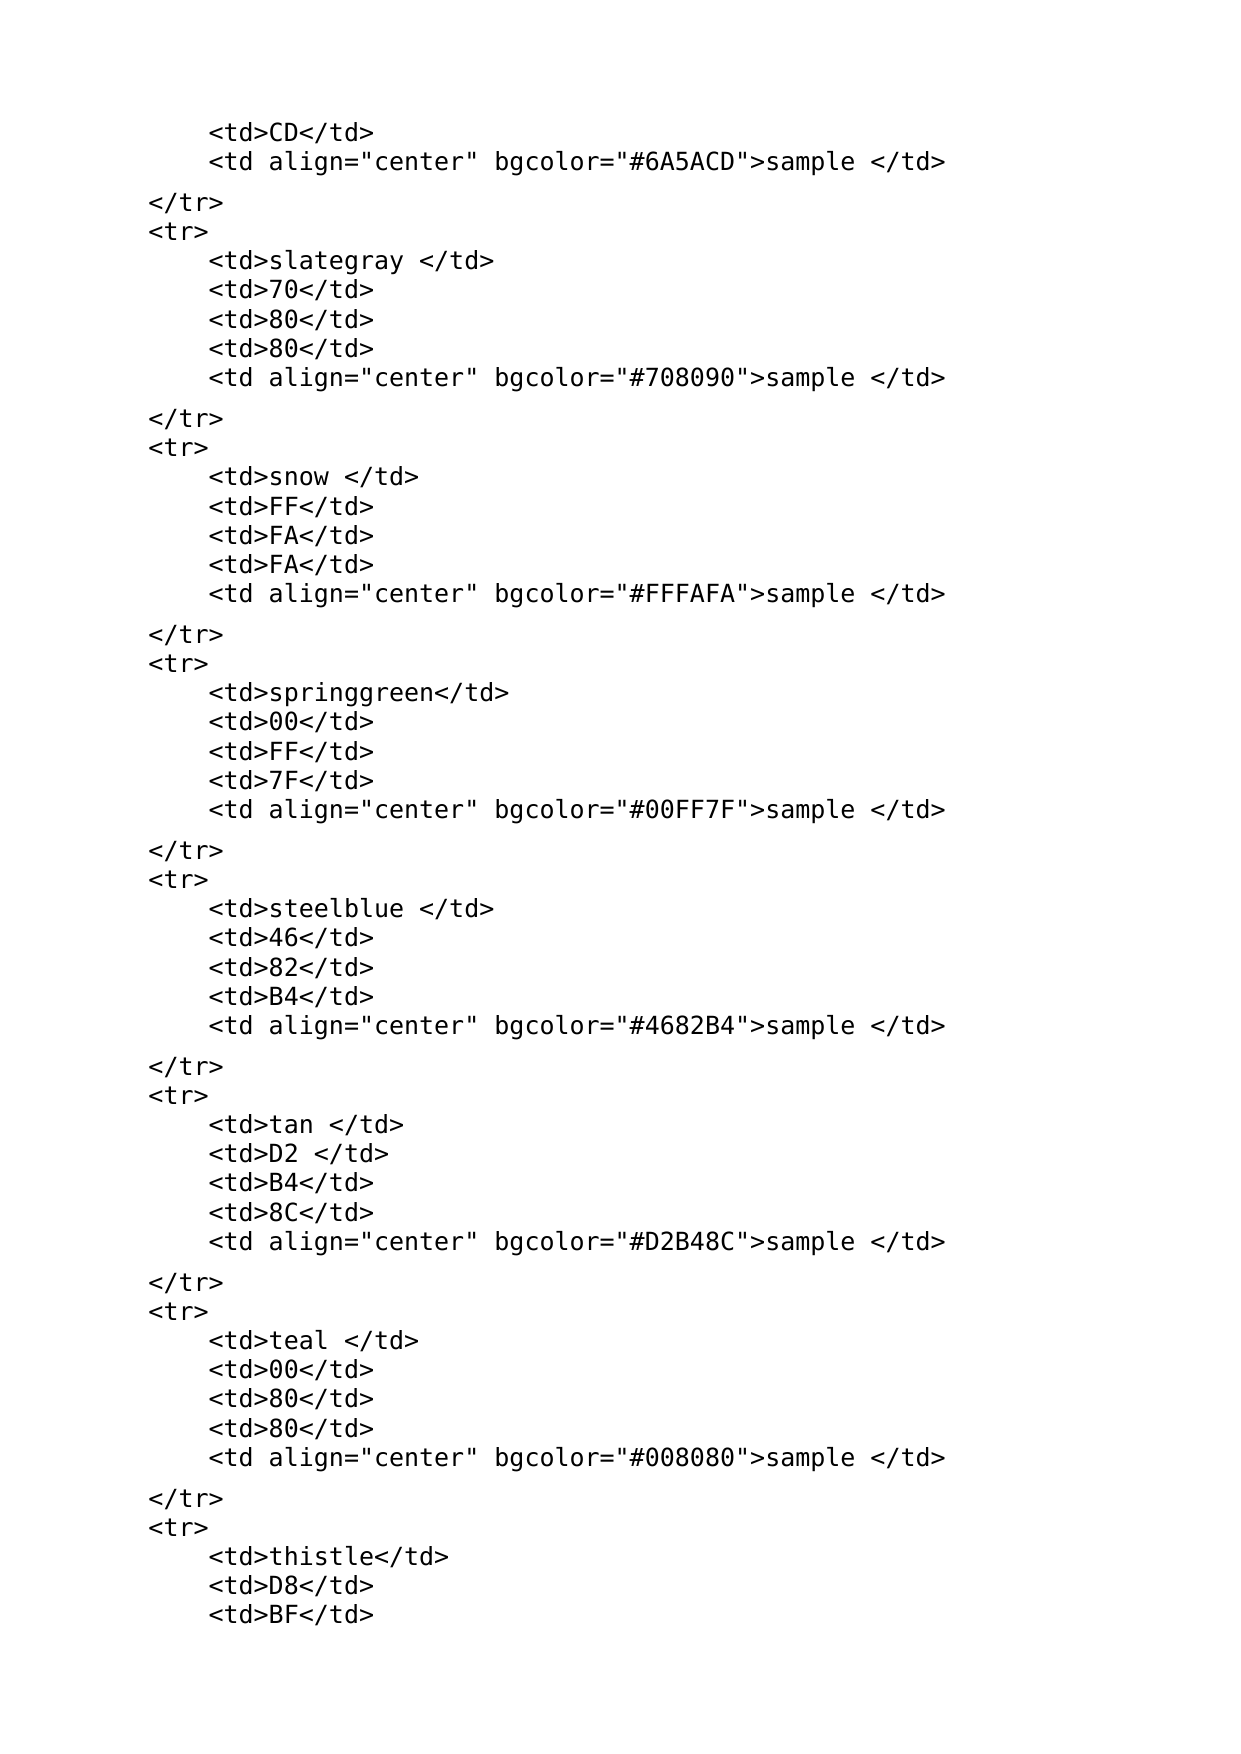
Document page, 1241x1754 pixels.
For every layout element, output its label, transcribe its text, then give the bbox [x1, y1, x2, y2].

text </tr> <tr> <td>slategray </td> <td>70</td> <td>80</td> <td>80</td> <td align="center" bgcolor="#708090">sample </td> [118, 188, 1122, 392]
text </tr> <tr> <td>thistle</td> <td>D8</td> <td>BF</td> [118, 1484, 1122, 1630]
text </tr> <tr> <td>snow </td> <td>FF</td> <td>FA</td> <td>FA</td> <td align="center" bgcolor="#FFFAFA">sample </td> [118, 404, 1122, 608]
text </tr> <tr> <td>springgreen</td> <td>00</td> <td>FF</td> <td>7F</td> <td align="center" bgcolor="#00FF7F">sample </td> [118, 620, 1122, 824]
text <td>CD</td> <td align="center" bgcolor="#6A5ACD">sample </td> [118, 118, 1122, 176]
text </tr> <tr> <td>steelblue </td> <td>46</td> <td>82</td> <td>B4</td> <td align="center" bgcolor="#4682B4">sample </td> [118, 836, 1122, 1040]
text </tr> <tr> <td>tan </td> <td>D2 </td> <td>B4</td> <td>8C</td> <td align="center" bgcolor="#D2B48C">sample </td> [118, 1052, 1122, 1256]
text </tr> <tr> <td>teal </td> <td>00</td> <td>80</td> <td>80</td> <td align="center" bgcolor="#008080">sample </td> [118, 1268, 1122, 1472]
